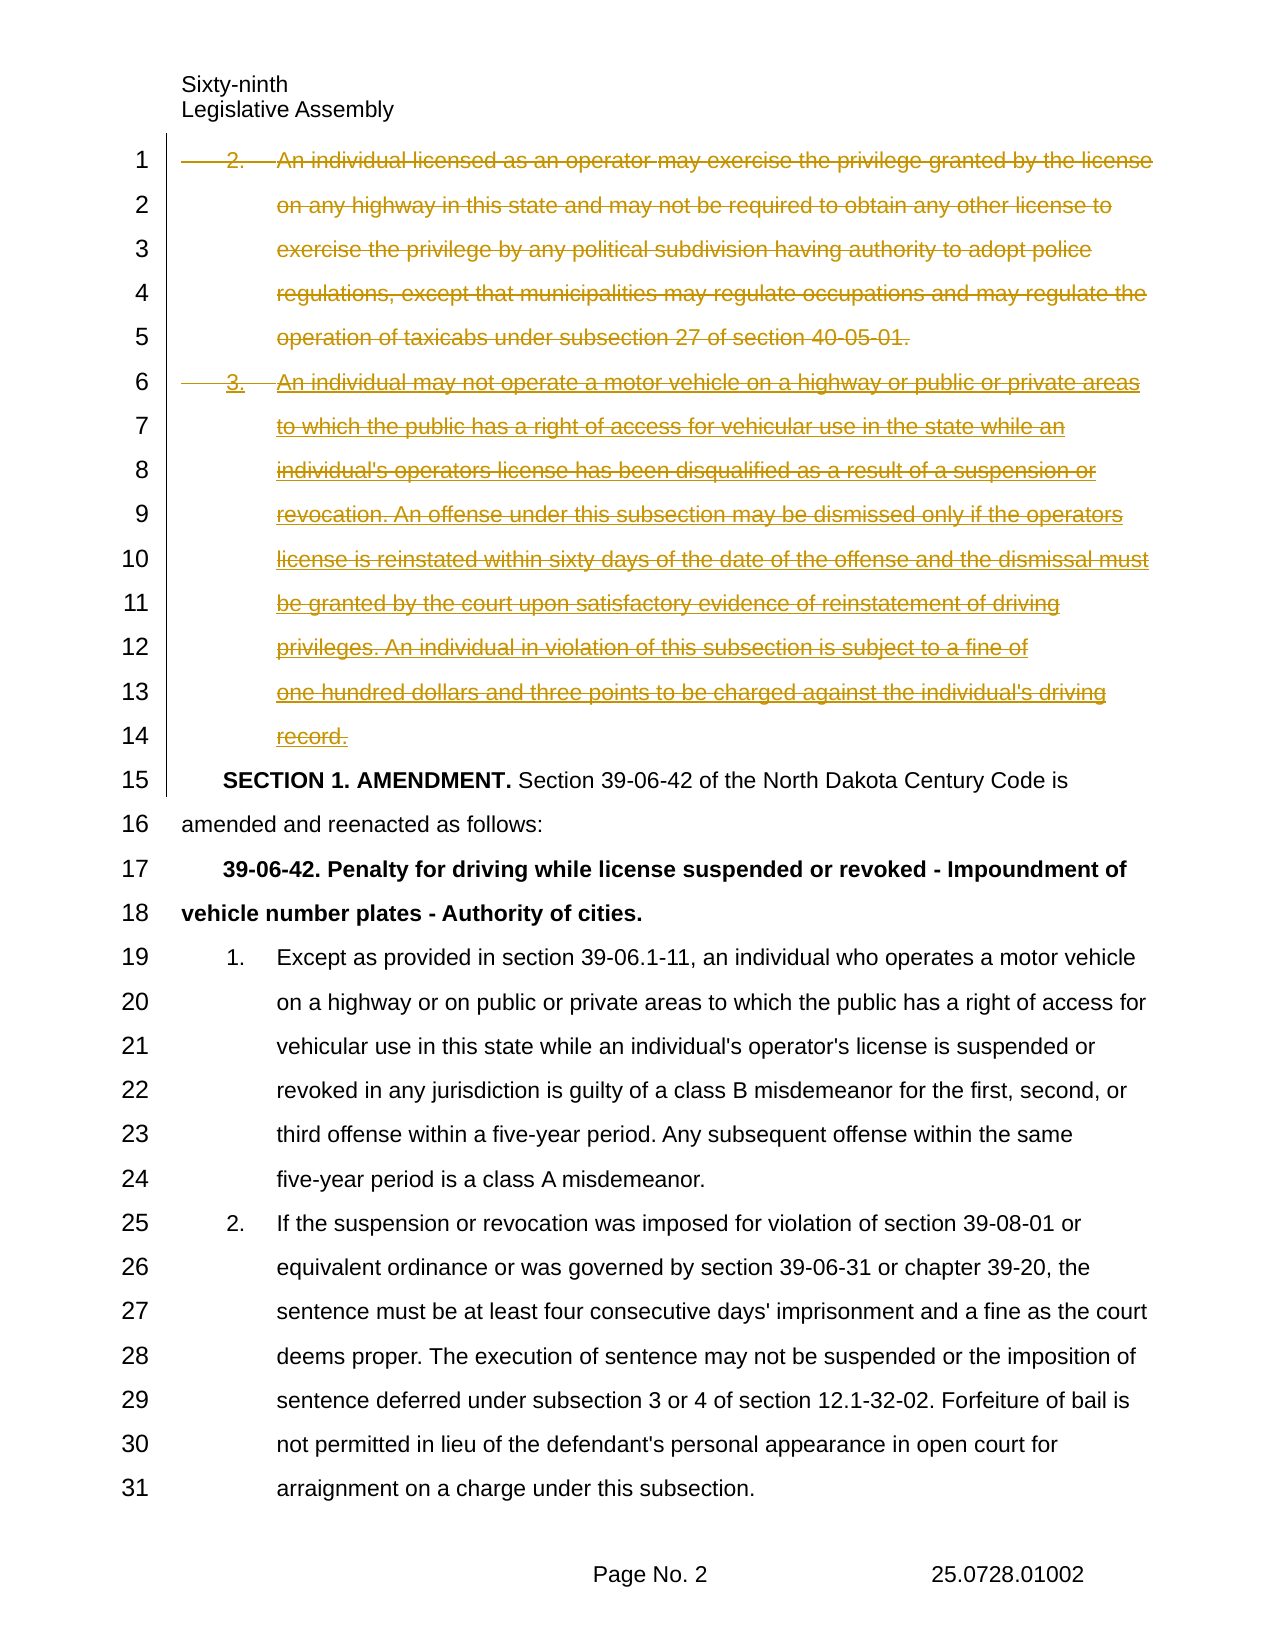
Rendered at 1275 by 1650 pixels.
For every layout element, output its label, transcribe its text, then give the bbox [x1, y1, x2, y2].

subtitle 39‑06‑42. Penalty for driving while license suspended or revoked ‑ Impoundment of vehicle number plates ‑ Authority of cities. [181, 842, 1154, 930]
text 1. Except as provided in section 39‑06.1‑11, an individual who operates a motor vehicle on a highway or on public or private areas to which the public has a right of access for vehicular use in this state while an individual's operator's license is suspended or revoked in any jurisdiction is guilty of a class B misdemeanor for the first, second, or third offense within a five‑year period. Any subsequent offense within the same five‑year period is a class A misdemeanor. [181, 930, 1154, 1196]
text 2. If the suspension or revocation was imposed for violation of section 39‑08‑01 or equivalent ordinance or was governed by section 39‑06‑31 or chapter 39‑20, the sentence must be at least four consecutive days' imprisonment and a fine as the court deems proper. The execution of sentence may not be suspended or the imposition of sentence deferred under subsection 3 or 4 of section 12.1‑32‑02. Forfeiture of bail is not permitted in lieu of the defendant's personal appearance in open court for arraignment on a charge under this subsection. [181, 1196, 1154, 1506]
